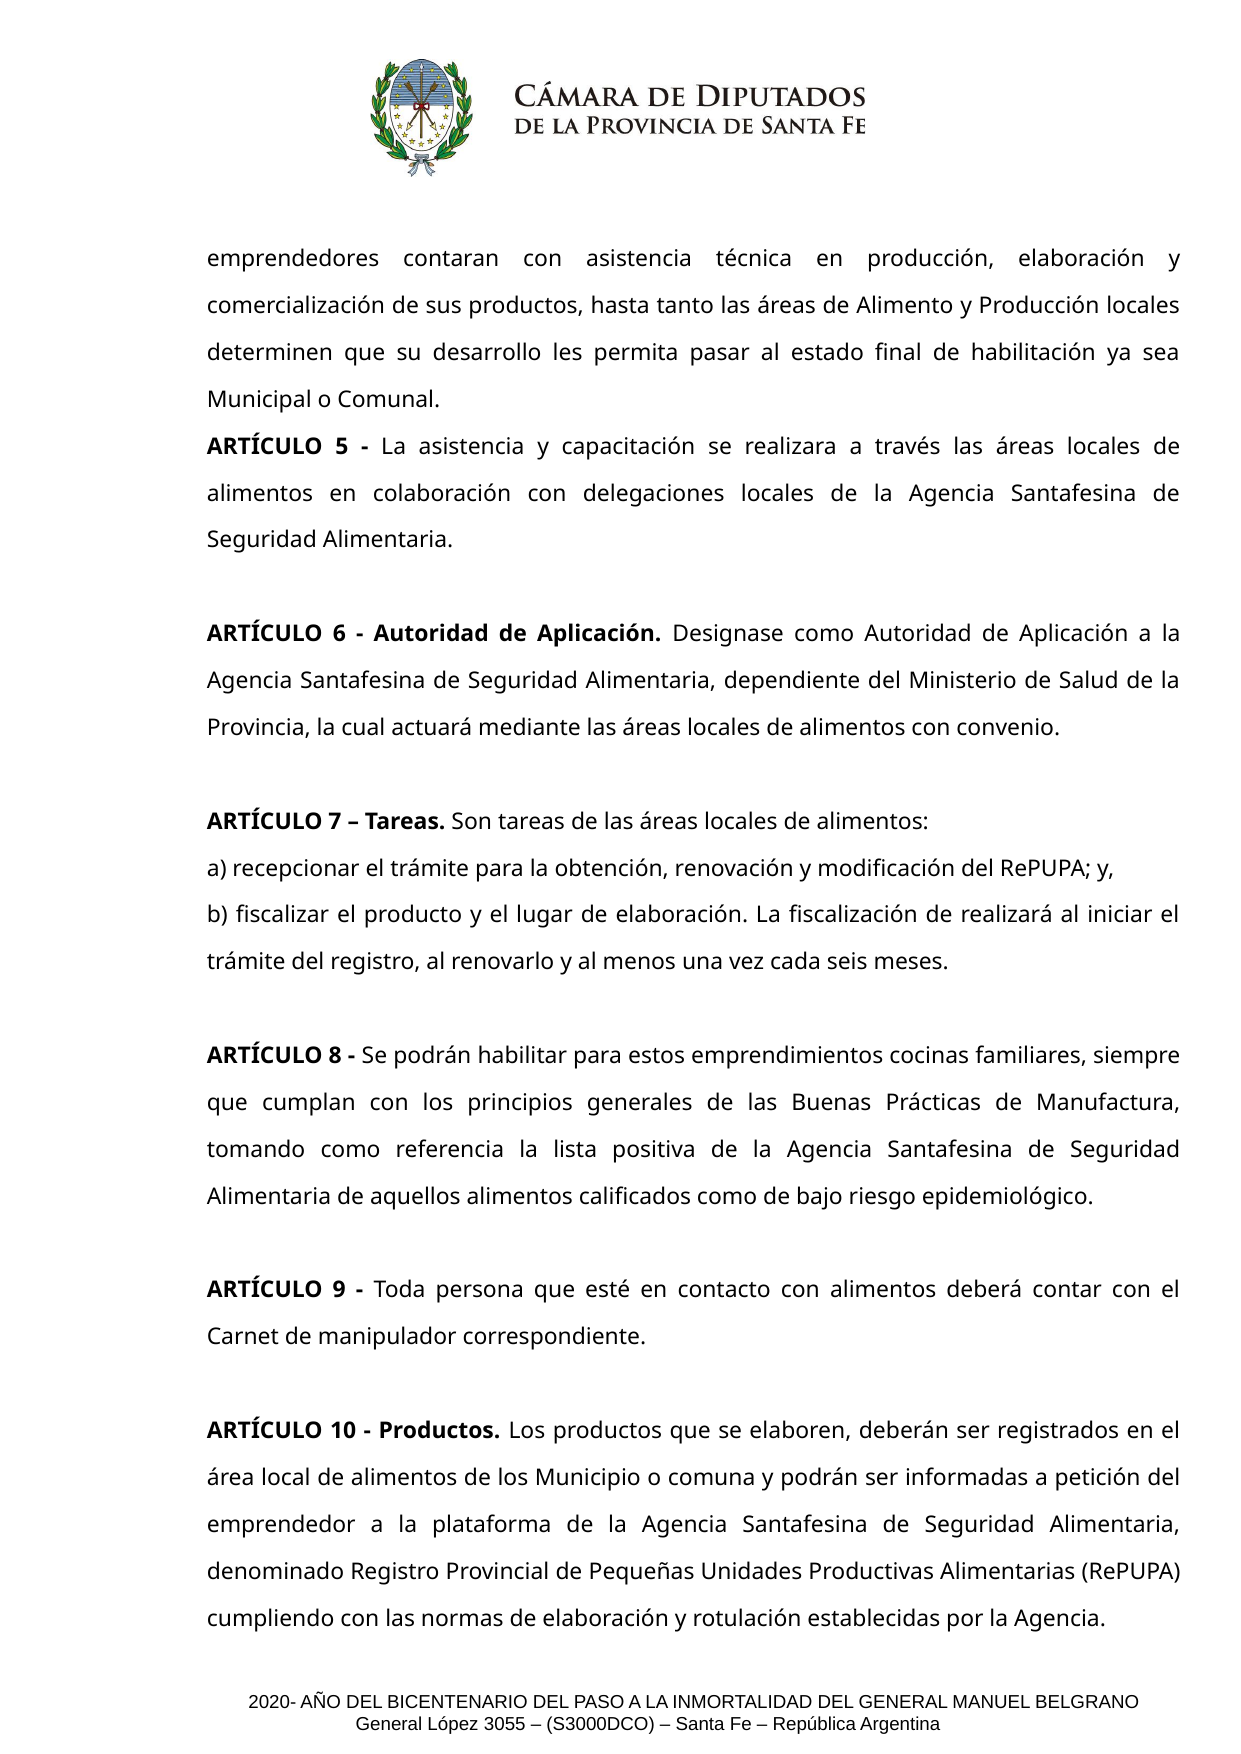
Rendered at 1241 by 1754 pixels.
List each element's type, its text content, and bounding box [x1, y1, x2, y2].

text ARTÍCULO 7 – Tareas. Son tareas de las áreas locales de alimentos: [207, 805, 1181, 836]
text b) fiscalizar el producto y el lugar de elaboración. La fiscalización de realizará al iniciar el trámite del registro, al renovarlo y al menos una vez cada seis meses. [207, 898, 1181, 977]
text a) recepcionar el trámite para la obtención, renovación y modificación del RePUPA; y, [207, 852, 1181, 883]
text ARTÍCULO 10 - Productos. Los productos que se elaboren, deberán ser registrados en el área local de alimentos de los Municipio o comuna y podrán ser informadas a petición del emprendedor a la plataforma de la Agencia Santafesina de Seguridad Alimentaria, denominado Registro Provincial de Pequeñas Unidades Productivas Alimentarias (RePUPA) cumpliendo con las normas de elaboración y rotulación establecidas por la Agencia. [207, 1414, 1181, 1633]
text ARTÍCULO 6 - Autoridad de Aplicación. Designase como Autoridad de Aplicación a la Agencia Santafesina de Seguridad Alimentaria, dependiente del Ministerio de Salud de la Provincia, la cual actuará mediante las áreas locales de alimentos con convenio. [207, 617, 1181, 742]
text emprendedores contaran con asistencia técnica en producción, elaboración y comercialización de sus productos, hasta tanto las áreas de Alimento y Producción locales determinen que su desarrollo les permita pasar al estado final de habilitación ya sea Municipal o Comunal. [207, 242, 1181, 414]
text ARTÍCULO 9 - Toda persona que esté en contacto con alimentos deberá contar con el Carnet de manipulador correspondiente. [207, 1273, 1181, 1352]
picture [370, 59, 866, 181]
text ARTÍCULO 8 - Se podrán habilitar para estos emprendimientos cocinas familiares, siempre que cumplan con los principios generales de las Buenas Prácticas de Manufactura, tomando como referencia la lista positiva de la Agencia Santafesina de Seguridad Alimentaria de aquellos alimentos calificados como de bajo riesgo epidemiológico. [207, 1039, 1181, 1211]
text ARTÍCULO 5 - La asistencia y capacitación se realizara a través las áreas locales de alimentos en colaboración con delegaciones locales de la Agencia Santafesina de Seguridad Alimentaria. [207, 430, 1181, 555]
